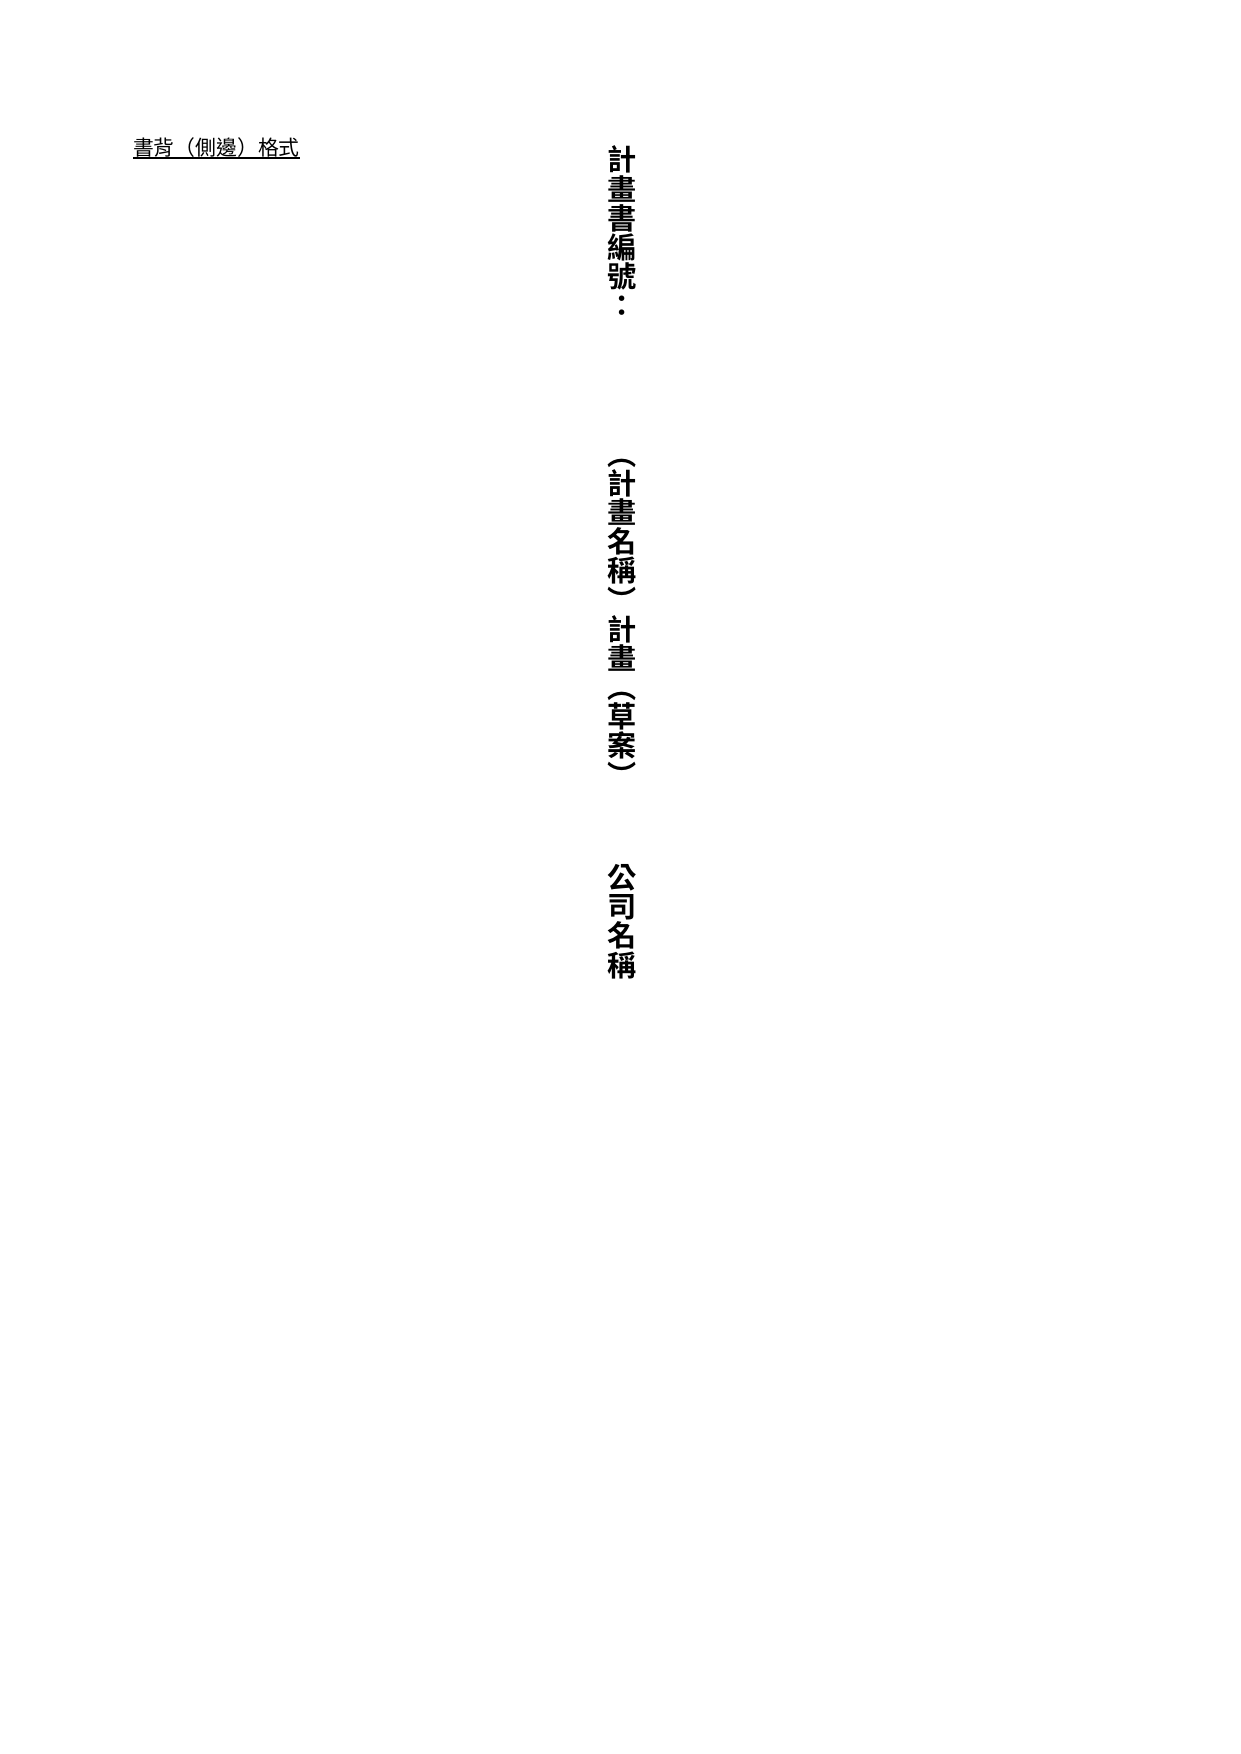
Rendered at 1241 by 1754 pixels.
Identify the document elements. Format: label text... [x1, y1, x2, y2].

text [643, 124, 1107, 162]
text 書背（側邊）格式 [133, 124, 601, 162]
text 計畫書編號： ︵計畫名稱︶計畫︵草案︶ 公司名稱 [601, 101, 643, 1622]
